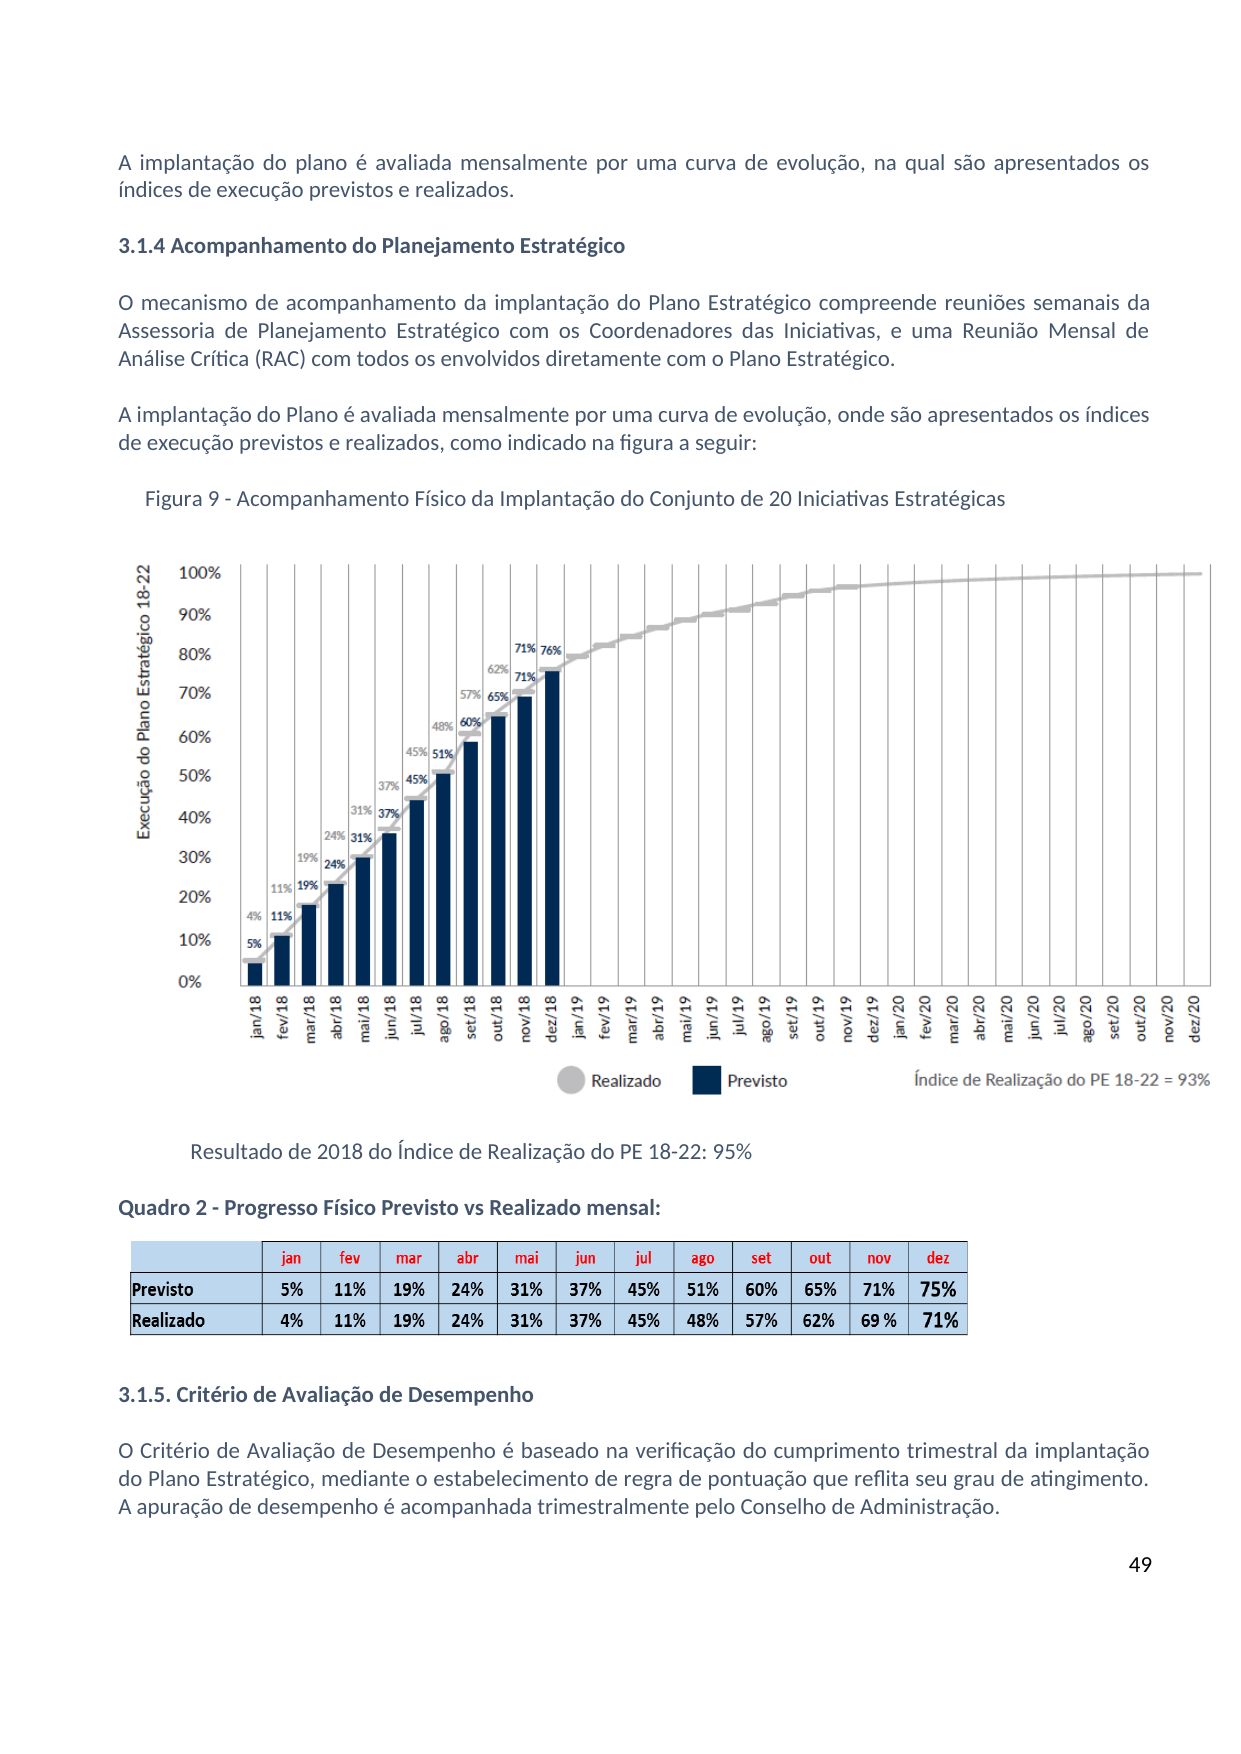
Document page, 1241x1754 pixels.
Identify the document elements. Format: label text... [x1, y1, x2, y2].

text Figura 9 - Acompanhamento Físico da Implantação do Conjunto de 20 Iniciativas Estratégicas [0, 484, 1152, 512]
text Resultado de 2018 do Índice de Realização do PE 18-22: 95% [118, 1137, 1152, 1165]
text Quadro 2 - Progresso Físico Previsto vs Realizado mensal: [118, 1193, 1152, 1221]
text A implantação do Plano é avaliada mensalmente por uma curva de evolução, onde são apresentados os índices de execução previstos e realizados, como indicado na figura a seguir: [118, 400, 1152, 456]
text 3.1.5. Critério de Avaliação de Desempenho [118, 1380, 1152, 1408]
text A implantação do plano é avaliada mensalmente por uma curva de evolução, na qual são apresentados os índices de execução previstos e realizados. [118, 148, 1152, 204]
text O Critério de Avaliação de Desempenho é baseado na verificação do cumprimento trimestral da implantação do Plano Estratégico, mediante o estabelecimento de regra de pontuação que reflita seu grau de atingimento. A apuração de desempenho é acompanhada trimestralmente pelo Conselho de Administração. [118, 1436, 1152, 1520]
text 3.1.4 Acompanhamento do Planejamento Estratégico [118, 232, 1152, 260]
text O mecanismo de acompanhamento da implantação do Plano Estratégico compreende reuniões semanais da Assessoria de Planejamento Estratégico com os Coordenadores das Iniciativas, e uma Reunião Mensal de Análise Crítica (RAC) com todos os envolvidos diretamente com o Plano Estratégico. [118, 288, 1152, 372]
